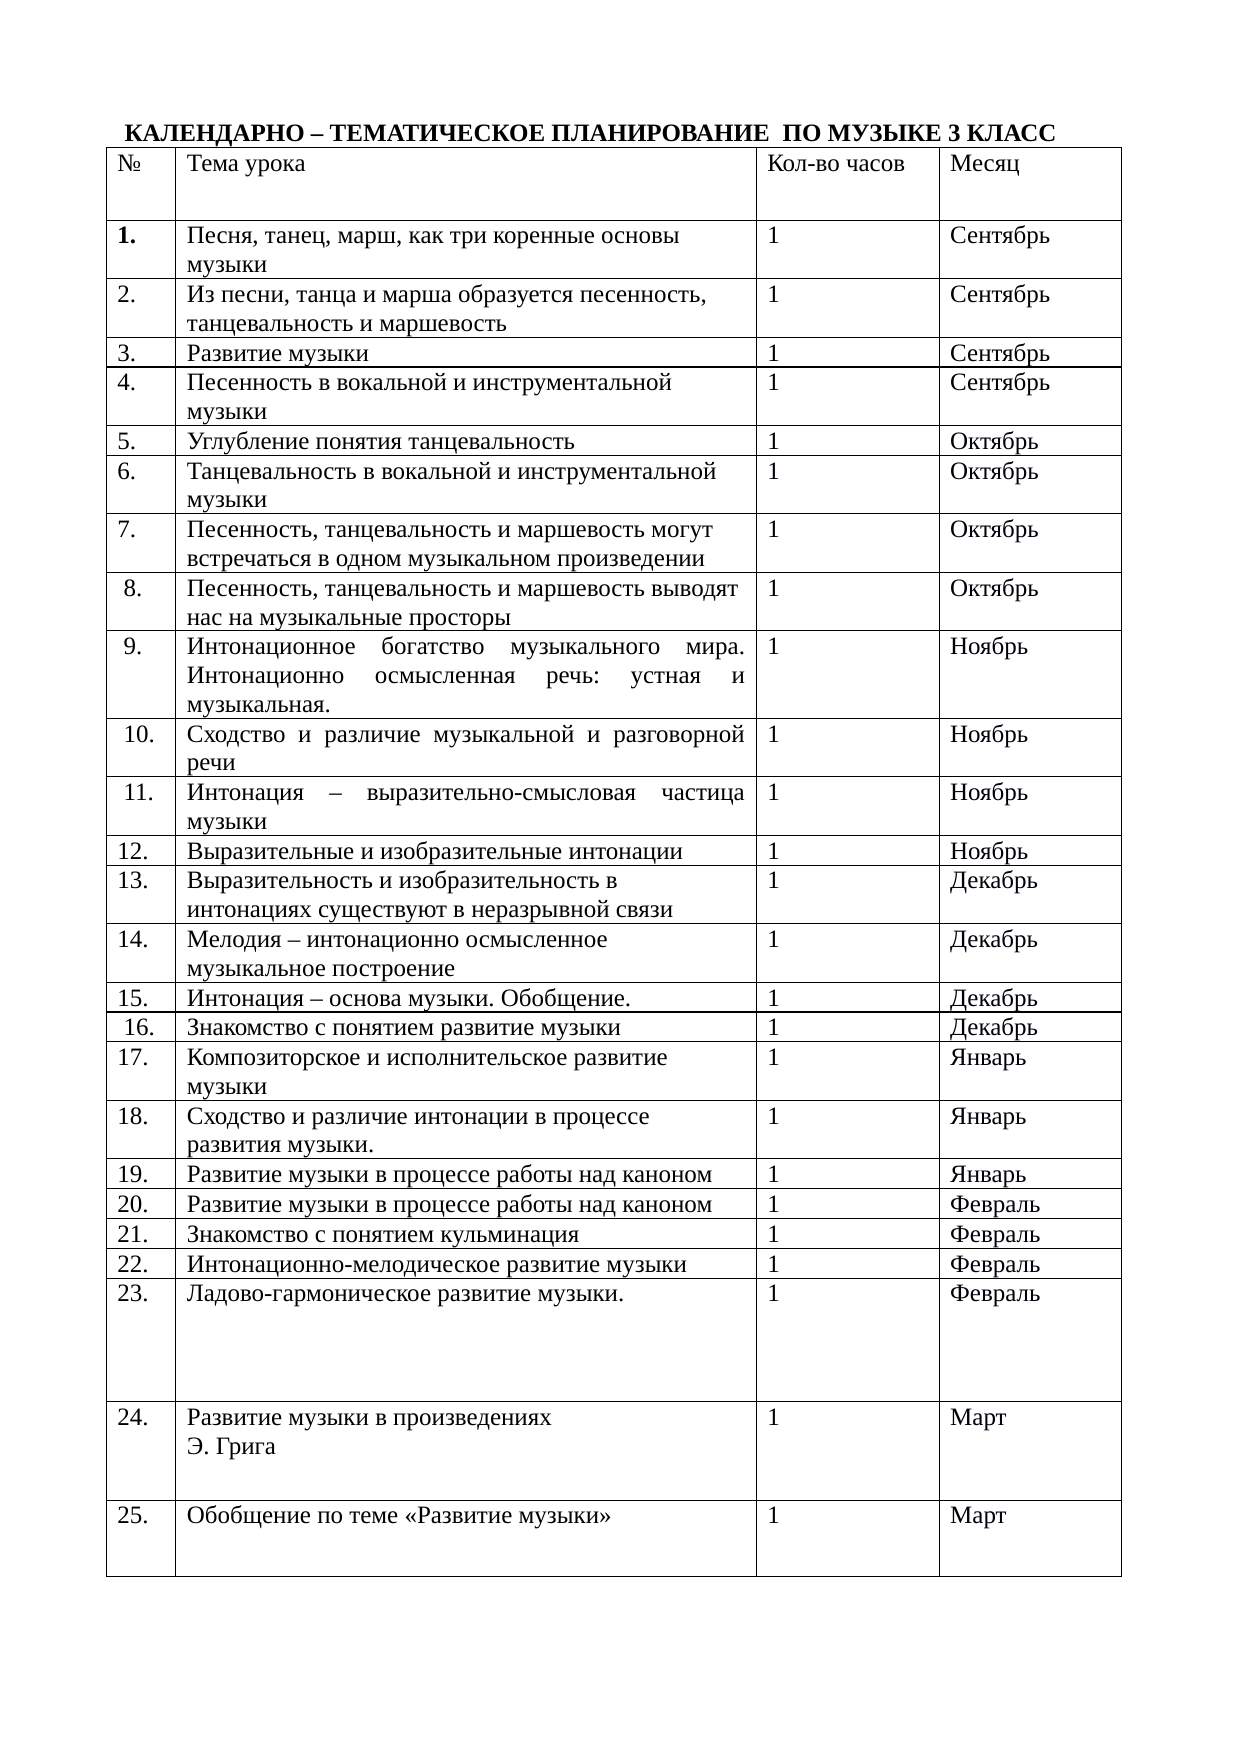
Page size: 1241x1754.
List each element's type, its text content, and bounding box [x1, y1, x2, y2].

table_cell 1 [757, 1042, 939, 1100]
table_cell Декабрь [940, 924, 1121, 982]
table_cell 1 [757, 1013, 939, 1041]
table_cell 1 [757, 1501, 939, 1576]
table_cell 13. [107, 866, 175, 923]
table_cell 1 [757, 368, 939, 425]
table_cell 1 [757, 573, 939, 630]
table_cell 1 [757, 719, 939, 776]
table_cell Сентябрь [940, 368, 1121, 425]
table_cell 18. [107, 1101, 175, 1158]
table_cell Октябрь [940, 514, 1121, 572]
table_cell 10. [107, 719, 175, 776]
table_cell 23. [107, 1279, 175, 1401]
table_cell 1 [757, 836, 939, 864]
table_cell Декабрь [940, 866, 1121, 923]
table_cell 25. [107, 1501, 175, 1576]
table_cell 12. [107, 836, 175, 864]
table_cell Февраль [940, 1189, 1121, 1218]
table_cell 1 [757, 338, 939, 366]
table_cell 1 [757, 426, 939, 455]
table_header Тема урока [176, 148, 756, 219]
table_cell Песенность в вокальной и инструментальной музыки [176, 368, 756, 425]
table_cell 17. [107, 1042, 175, 1100]
table_cell 16. [107, 1013, 175, 1041]
table_cell Ноябрь [940, 631, 1121, 718]
table_cell Февраль [940, 1279, 1121, 1401]
table_cell Октябрь [940, 573, 1121, 630]
table_cell Ноябрь [940, 836, 1121, 864]
table_cell 1 [757, 1279, 939, 1401]
table_cell 1 [757, 924, 939, 982]
table_header Кол-во часов [757, 148, 939, 219]
table_cell Танцевальность в вокальной и инструментальной музыки [176, 456, 756, 513]
table_cell 1 [757, 777, 939, 835]
table_cell 6. [107, 456, 175, 513]
table_cell 1 [757, 279, 939, 337]
table_cell Песенность, танцевальность и маршевость выводят нас на музыкальные просторы [176, 573, 756, 630]
table_cell Сентябрь [940, 338, 1121, 366]
table_cell Знакомство с понятием развитие музыки [176, 1013, 756, 1041]
table_cell 20. [107, 1189, 175, 1218]
table_cell 1 [757, 514, 939, 572]
table_cell 22. [107, 1249, 175, 1277]
table_cell Развитие музыки в произведениях Э. Грига [176, 1402, 756, 1499]
table_header № [107, 148, 175, 219]
table_cell 3. [107, 338, 175, 366]
table_cell 1 [757, 1101, 939, 1158]
table_cell 1. [107, 221, 175, 278]
table_cell Январь [940, 1159, 1121, 1188]
table_cell Февраль [940, 1249, 1121, 1277]
table_cell 1 [757, 631, 939, 718]
text КАЛЕНДАРНО – ТЕМАТИЧЕСКОЕ ПЛАНИРОВАНИЕ ПО МУЗЫКЕ 3 КЛАСС [118, 118, 1119, 147]
table_cell Февраль [940, 1219, 1121, 1248]
table_header Месяц [940, 148, 1121, 219]
table_cell 24. [107, 1402, 175, 1499]
table_cell 1 [757, 866, 939, 923]
table_cell Углубление понятия танцевальность [176, 426, 756, 455]
table_cell Сентябрь [940, 279, 1121, 337]
table_cell Декабрь [940, 1013, 1121, 1041]
table_cell Ладово-гармоническое развитие музыки. [176, 1279, 756, 1401]
table_cell Обобщение по теме «Развитие музыки» [176, 1501, 756, 1576]
table_cell Развитие музыки в процессе работы над каноном [176, 1159, 756, 1188]
table_cell 15. [107, 983, 175, 1011]
table_cell 21. [107, 1219, 175, 1248]
table_cell Январь [940, 1042, 1121, 1100]
table_cell Март [940, 1501, 1121, 1576]
table_cell Сентябрь [940, 221, 1121, 278]
table_cell 1 [757, 221, 939, 278]
table_cell Ноябрь [940, 777, 1121, 835]
table_cell 9. [107, 631, 175, 718]
table_cell Октябрь [940, 426, 1121, 455]
table_cell 14. [107, 924, 175, 982]
table_cell Сходство и различие интонации в процессе развития музыки. [176, 1101, 756, 1158]
table_cell 7. [107, 514, 175, 572]
table_cell Из песни, танца и марша образуется песенность, танцевальность и маршевость [176, 279, 756, 337]
table_cell 8. [107, 573, 175, 630]
table_cell 1 [757, 1189, 939, 1218]
table_cell 1 [757, 1219, 939, 1248]
table_cell 1 [757, 1159, 939, 1188]
table_cell 1 [757, 1402, 939, 1499]
table_cell 1 [757, 456, 939, 513]
table_cell 1 [757, 1249, 939, 1277]
table_cell 1 [757, 983, 939, 1011]
table_cell Развитие музыки [176, 338, 756, 366]
table_cell 4. [107, 368, 175, 425]
table_cell Январь [940, 1101, 1121, 1158]
table_cell 5. [107, 426, 175, 455]
table_cell Декабрь [940, 983, 1121, 1011]
table_cell 11. [107, 777, 175, 835]
table_cell Октябрь [940, 456, 1121, 513]
table_cell Мелодия – интонационно осмысленное музыкальное построение [176, 924, 756, 982]
table_cell Март [940, 1402, 1121, 1499]
table_cell Песня, танец, марш, как три коренные основы музыки [176, 221, 756, 278]
table_cell 19. [107, 1159, 175, 1188]
table_cell 2. [107, 279, 175, 337]
table_cell Песенность, танцевальность и маршевость могут встречаться в одном музыкальном произведении [176, 514, 756, 572]
table_cell Ноябрь [940, 719, 1121, 776]
table_cell Композиторское и исполнительское развитие музыки [176, 1042, 756, 1100]
table_cell Выразительность и изобразительность в интонациях существуют в неразрывной связи [176, 866, 756, 923]
